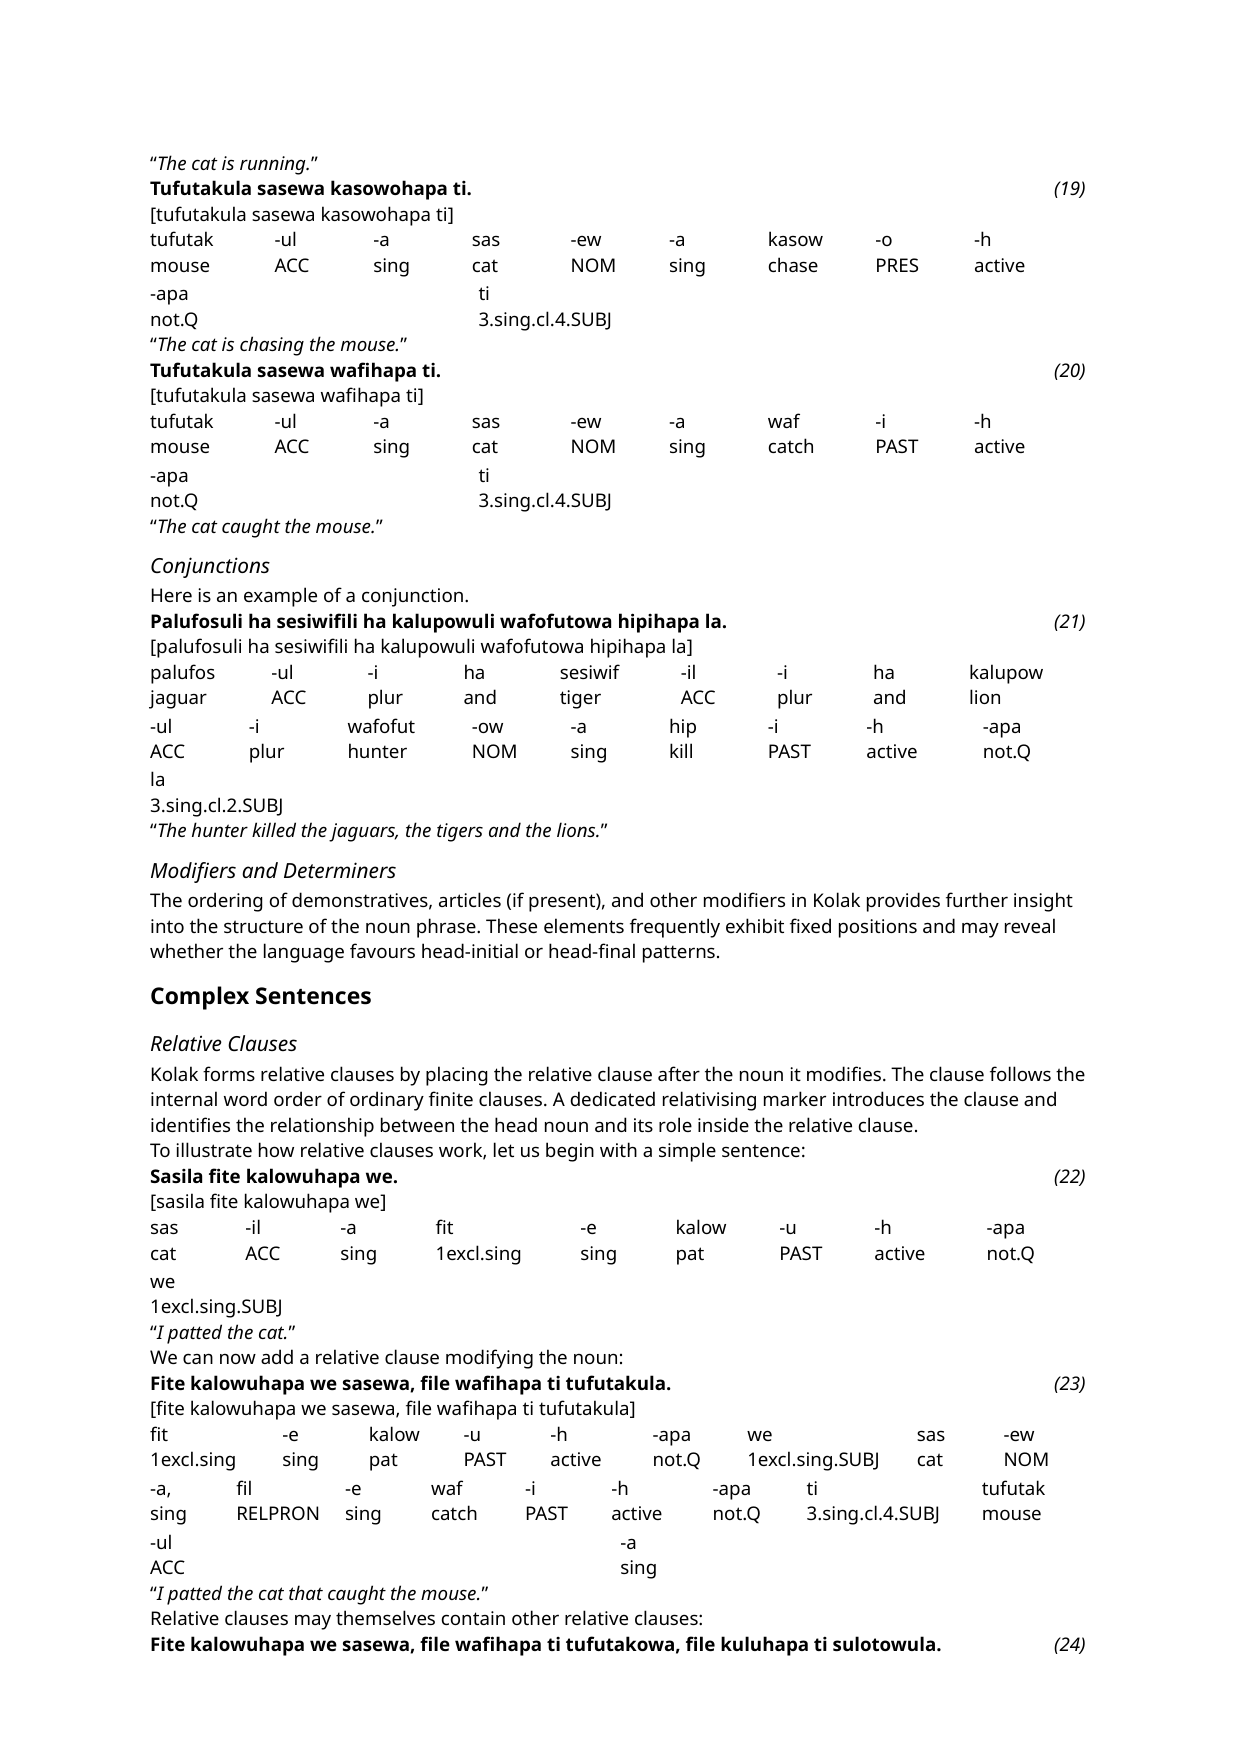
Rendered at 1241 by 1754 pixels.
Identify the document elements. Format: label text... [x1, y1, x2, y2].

text Fite kalowuhapa we sasewa, file wafihapa ti tufutakowa, file kuluhapa ti sulotowula. (24) [150, 1631, 1090, 1657]
table_cell sing [373, 434, 472, 459]
subtitle Complex Sentences [150, 979, 1090, 1011]
table_header -apa [653, 1421, 747, 1447]
table_cell ACC [150, 739, 249, 764]
table_header -apa [983, 713, 1090, 738]
table_header -ew [570, 408, 669, 433]
table_cell sing [669, 434, 768, 459]
table_cell ACC [274, 434, 373, 459]
table_header -ew [1003, 1421, 1090, 1447]
text Here is an example of a conjunction. [150, 582, 1090, 608]
table_header tufutak [150, 408, 274, 433]
table_header -h [550, 1421, 652, 1447]
table_cell cat [917, 1447, 1003, 1472]
table_cell 1excl.sing.SUBJ [150, 1294, 1090, 1319]
table_cell 1excl.sing [435, 1240, 580, 1265]
table_cell sing [282, 1447, 369, 1472]
table_cell not.Q [653, 1447, 747, 1472]
table_cell active [550, 1447, 652, 1472]
text “I patted the cat that caught the mouse.” [150, 1580, 1090, 1606]
table_header we [747, 1421, 917, 1447]
table_cell plur [777, 685, 873, 710]
table_header -apa [986, 1214, 1090, 1240]
table_header -a [340, 1214, 435, 1240]
table_header -il [245, 1214, 340, 1240]
text Tufutakula sasewa wafihapa ti. (20) [150, 357, 1090, 382]
table_cell catch [768, 434, 875, 459]
table_header wafofut [347, 713, 472, 738]
text The ordering of demonstratives, articles (if present), and other modifiers in Kolak provides further insight into the structure of the noun phrase. These elements frequently exhibit fixed positions and may reveal whether the language favours head-initial or head-final patterns. [150, 887, 1090, 964]
table_header tufutak [982, 1475, 1090, 1501]
table_header fit [150, 1421, 282, 1447]
text To illustrate how relative clauses work, let us begin with a simple sentence: [150, 1138, 1090, 1163]
table_header -il [681, 659, 777, 684]
table_header ha [873, 659, 969, 684]
table_cell active [874, 1240, 986, 1265]
table_header sas [917, 1421, 1003, 1447]
table_header -h [874, 1214, 986, 1240]
table_cell not.Q [150, 306, 478, 331]
table_cell PAST [779, 1240, 874, 1265]
table_cell 3.sing.cl.2.SUBJ [150, 792, 1090, 818]
table_header -apa [150, 280, 478, 306]
text “The cat is running.” [150, 150, 1090, 176]
table_header -i [367, 659, 463, 684]
table_cell sing [373, 252, 472, 278]
table_cell ACC [245, 1240, 340, 1265]
table_cell sing [570, 739, 669, 764]
table_header kalow [369, 1421, 463, 1447]
table_header -ul [271, 659, 367, 684]
table_cell ACC [274, 252, 373, 278]
table_cell tiger [560, 685, 681, 710]
text [sasila fite kalowuhapa we] [150, 1189, 1090, 1214]
table_cell cat [150, 1240, 245, 1265]
table_header -a [620, 1529, 1090, 1554]
subtitle Relative Clauses [150, 1029, 1090, 1058]
table_header -i [249, 713, 347, 738]
table_header -ul [274, 227, 373, 252]
table_header -ul [150, 1529, 620, 1554]
table_cell ACC [681, 685, 777, 710]
table_cell RELPRON [236, 1501, 345, 1526]
table_cell chase [768, 252, 875, 278]
table_cell mouse [982, 1501, 1090, 1526]
table_cell pat [675, 1240, 779, 1265]
table_cell sing [150, 1501, 236, 1526]
table_header -e [580, 1214, 675, 1240]
table_header -h [611, 1475, 712, 1501]
table_cell sing [620, 1555, 1090, 1580]
table_cell jaguar [150, 685, 271, 710]
table_cell hunter [347, 739, 472, 764]
table_header palufos [150, 659, 271, 684]
table_cell catch [431, 1501, 525, 1526]
table_header -i [768, 713, 866, 738]
table_cell cat [472, 434, 570, 459]
table_cell NOM [570, 252, 669, 278]
table_header sesiwif [560, 659, 681, 684]
table_header kalow [675, 1214, 779, 1240]
table_cell active [974, 434, 1090, 459]
table_cell kill [669, 739, 768, 764]
table_header -i [875, 408, 974, 433]
table_header -e [345, 1475, 431, 1501]
table_header fil [236, 1475, 345, 1501]
subtitle Modifiers and Determiners [150, 856, 1090, 884]
table_header kalupow [969, 659, 1090, 684]
table_header -ul [150, 713, 249, 738]
table_cell NOM [472, 739, 570, 764]
table_cell 1excl.sing.SUBJ [747, 1447, 917, 1472]
table_header -apa [713, 1475, 806, 1501]
table_header ti [806, 1475, 982, 1501]
table_cell PAST [768, 739, 866, 764]
table_cell not.Q [713, 1501, 806, 1526]
text Fite kalowuhapa we sasewa, file wafihapa ti tufutakula. (23) [150, 1370, 1090, 1396]
table_header -a [669, 227, 768, 252]
text [tufutakula sasewa kasowohapa ti] [150, 201, 1090, 227]
table_header -a [669, 408, 768, 433]
table_header tufutak [150, 227, 274, 252]
table_cell 3.sing.cl.4.SUBJ [478, 306, 1090, 331]
table_cell not.Q [986, 1240, 1090, 1265]
table_cell ACC [150, 1555, 620, 1580]
table_header hip [669, 713, 768, 738]
table_header -ew [570, 227, 669, 252]
table_cell pat [369, 1447, 463, 1472]
table_cell active [866, 739, 983, 764]
table_cell active [611, 1501, 712, 1526]
text “The cat caught the mouse.” [150, 513, 1090, 538]
table_header -i [525, 1475, 611, 1501]
text [tufutakula sasewa wafihapa ti] [150, 382, 1090, 408]
table_cell PRES [875, 252, 974, 278]
table_cell sing [669, 252, 768, 278]
table_header -a [570, 713, 669, 738]
text “The hunter killed the jaguars, the tigers and the lions.” [150, 818, 1090, 843]
text Kolak forms relative clauses by placing the relative clause after the noun it modifies. The clause follows the internal word order of ordinary finite clauses. A dedicated relativising marker introduces the clause and identifies the relationship between the head noun and its role inside the relative clause. [150, 1061, 1090, 1138]
table_header -h [974, 227, 1090, 252]
text [fite kalowuhapa we sasewa, file wafihapa ti tufutakula] [150, 1396, 1090, 1421]
table_cell 1excl.sing [150, 1447, 282, 1472]
table_header sas [472, 227, 570, 252]
table_cell lion [969, 685, 1090, 710]
table_header sas [150, 1214, 245, 1240]
table_header -ul [274, 408, 373, 433]
table_header la [150, 767, 1090, 792]
table_cell mouse [150, 434, 274, 459]
table_cell PAST [525, 1501, 611, 1526]
table_cell ACC [271, 685, 367, 710]
table_header -h [866, 713, 983, 738]
table_header -a [373, 408, 472, 433]
table_cell sing [340, 1240, 435, 1265]
table_header -u [463, 1421, 550, 1447]
text “I patted the cat.” [150, 1319, 1090, 1345]
table_cell plur [249, 739, 347, 764]
subtitle Conjunctions [150, 551, 1090, 579]
table_cell and [873, 685, 969, 710]
table_cell 3.sing.cl.4.SUBJ [806, 1501, 982, 1526]
table_cell NOM [570, 434, 669, 459]
table_header -h [974, 408, 1090, 433]
table_header -i [777, 659, 873, 684]
table_cell active [974, 252, 1090, 278]
table_header waf [431, 1475, 525, 1501]
table_header -apa [150, 462, 478, 487]
table_header -ow [472, 713, 570, 738]
table_cell mouse [150, 252, 274, 278]
table_header -u [779, 1214, 874, 1240]
text Sasila fite kalowuhapa we. (22) [150, 1163, 1090, 1189]
table_header we [150, 1268, 1090, 1294]
table_header ha [463, 659, 559, 684]
table_header sas [472, 408, 570, 433]
table_header -o [875, 227, 974, 252]
table_cell 3.sing.cl.4.SUBJ [478, 488, 1090, 513]
table_cell and [463, 685, 559, 710]
table_cell plur [367, 685, 463, 710]
table_header ti [478, 280, 1090, 306]
table_header fit [435, 1214, 580, 1240]
table_header -a [373, 227, 472, 252]
text Relative clauses may themselves contain other relative clauses: [150, 1606, 1090, 1631]
table_cell PAST [875, 434, 974, 459]
text Palufosuli ha sesiwifili ha kalupowuli wafofutowa hipihapa la. (21) [150, 608, 1090, 633]
table_header -e [282, 1421, 369, 1447]
table_cell PAST [463, 1447, 550, 1472]
table_cell cat [472, 252, 570, 278]
text We can now add a relative clause modifying the noun: [150, 1345, 1090, 1370]
text Tufutakula sasewa kasowohapa ti. (19) [150, 176, 1090, 201]
text [palufosuli ha sesiwifili ha kalupowuli wafofutowa hipihapa la] [150, 633, 1090, 659]
table_cell sing [580, 1240, 675, 1265]
text “The cat is chasing the mouse.” [150, 331, 1090, 357]
table_cell NOM [1003, 1447, 1090, 1472]
table_header kasow [768, 227, 875, 252]
table_header -a, [150, 1475, 236, 1501]
table_cell not.Q [150, 488, 478, 513]
table_header waf [768, 408, 875, 433]
table_cell not.Q [983, 739, 1090, 764]
table_cell sing [345, 1501, 431, 1526]
table_header ti [478, 462, 1090, 487]
